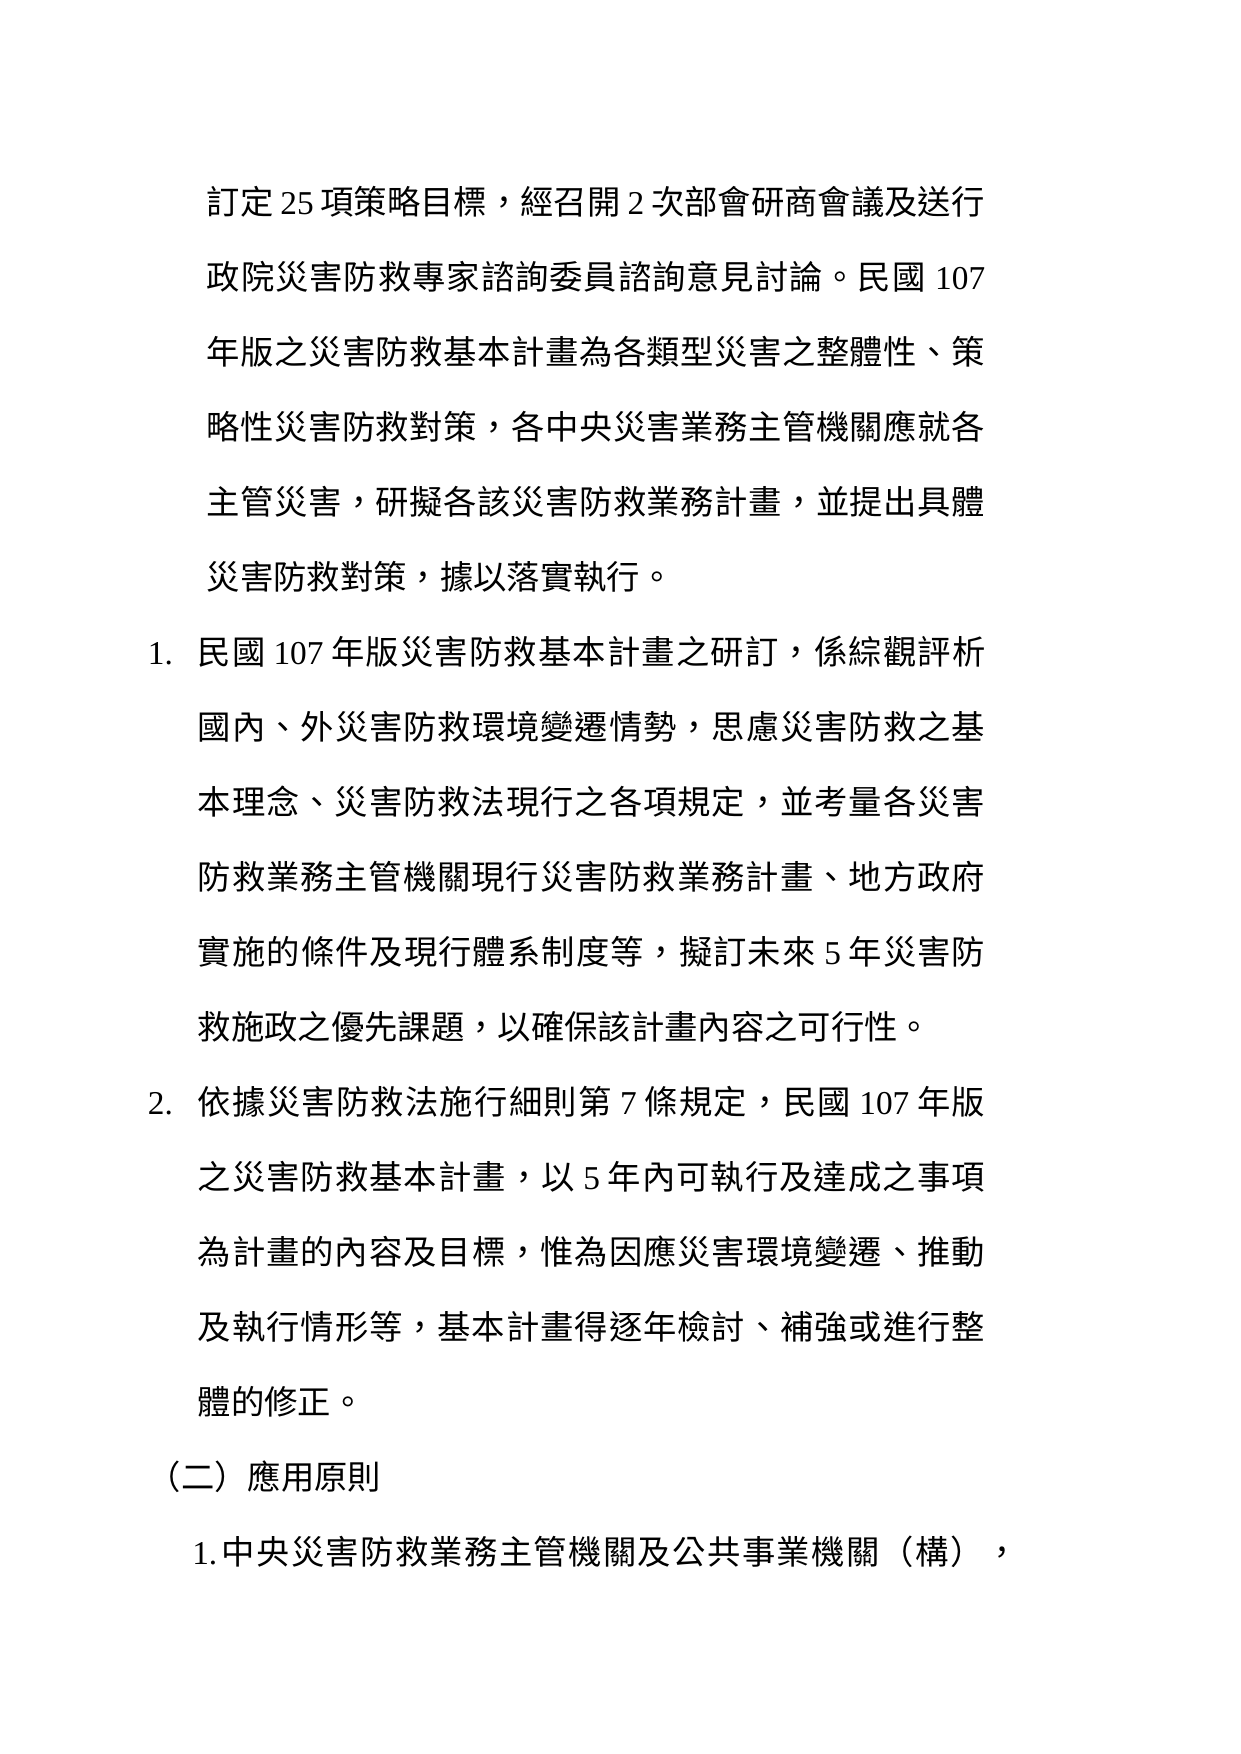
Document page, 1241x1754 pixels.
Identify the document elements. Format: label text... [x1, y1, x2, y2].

list 依據災害防救法施行細則第7條規定，民國107年版之災害防救基本計畫，以5年內可執行及達成之事項為計畫的內容及目標，惟為因應災害環境變遷、推動及執行情形等，基本計畫得逐年檢討、補強或進行整體的修正。 [148, 1062, 985, 1437]
text （二）應用原則 [148, 1437, 985, 1512]
list 民國107年版災害防救基本計畫之研訂，係綜觀評析國內、外災害防救環境變遷情勢，思慮災害防救之基本理念、災害防救法現行之各項規定，並考量各災害防救業務主管機關現行災害防救業務計畫、地方政府實施的條件及現行體系制度等，擬訂未來5年災害防救施政之優先課題，以確保該計畫內容之可行性。 [148, 612, 985, 1062]
list 中央災害防救業務主管機關及公共事業機關（構），應依據民國107年版災害防救基本計畫各項內容，就其業務職掌範圍，考量各類轄管災害類型之特性，修訂災害防救業務計畫，作為業務推動之依據，並依法令規定進行檢討、修正或補強。 [192, 1512, 985, 1587]
text 訂定25項策略目標，經召開2次部會研商會議及送行政院災害防救專家諮詢委員諮詢意見討論。民國107年版之災害防救基本計畫為各類型災害之整體性、策略性災害防救對策，各中央災害業務主管機關應就各主管災害，研擬各該災害防救業務計畫，並提出具體災害防救對策，據以落實執行。 [207, 162, 985, 612]
